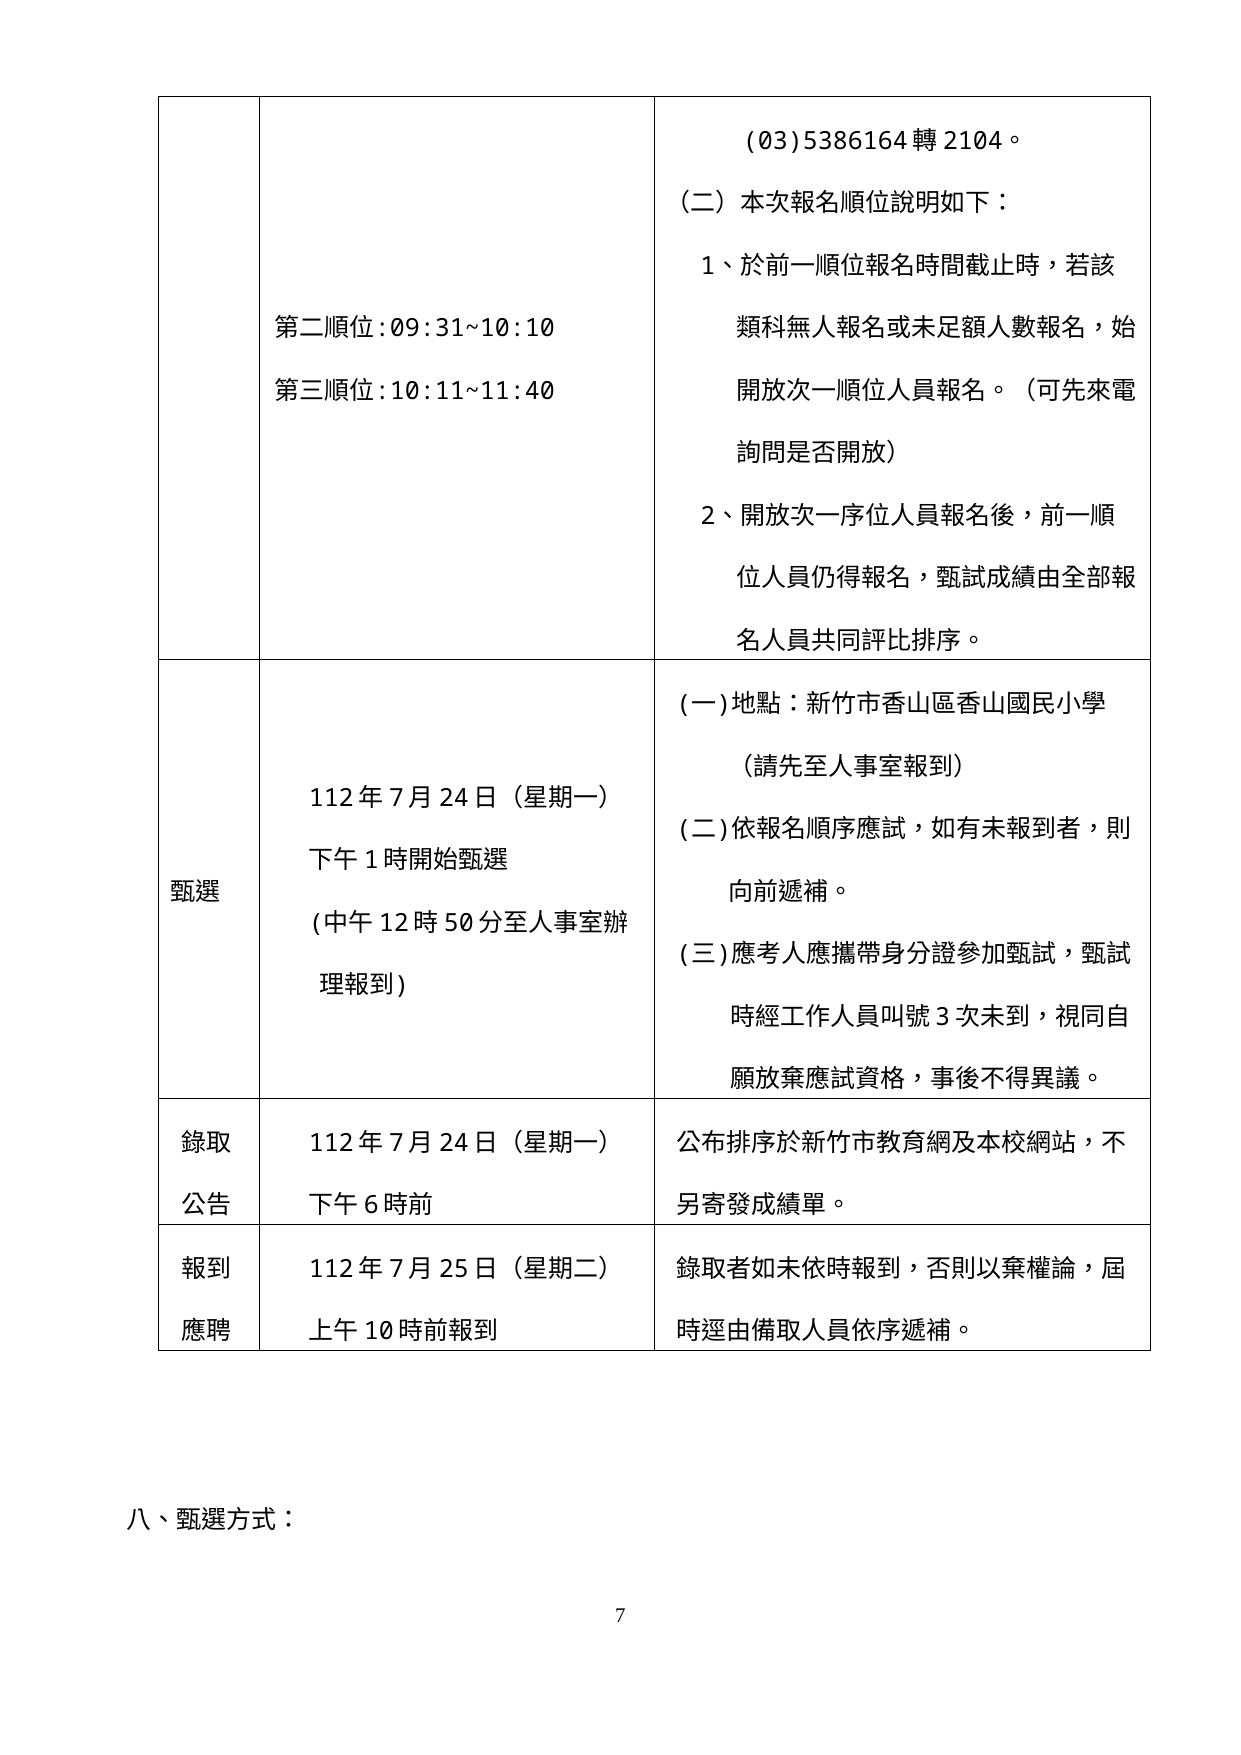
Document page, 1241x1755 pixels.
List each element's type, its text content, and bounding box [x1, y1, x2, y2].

table_cell 第二順位:09:31~10:10 第三順位:10:11~11:40 [260, 97, 654, 659]
table_cell 報到應聘 [159, 1225, 259, 1350]
table_cell (一)地點：新竹市香山區香山國民小學（請先至人事室報到） (二)依報名順序應試，如有未報到者，則向前遞補。 (三)應考人應攜帶身分證參加甄試，甄試時經工作人員叫號3次未到，視同自願放棄應試資格，事後不得異議。 [655, 660, 1150, 1098]
table_cell 112年7月24日（星期一） 下午1時開始甄選 (中午12時50分至人事室辦理報到) [260, 660, 654, 1098]
table_cell 公布排序於新竹市教育網及本校網站，不另寄發成績單。 [655, 1099, 1150, 1224]
text 八、甄選方式： [126, 1476, 1152, 1538]
table_cell (03)5386164轉2104。 （二）本次報名順位說明如下： 1、於前一順位報名時間截止時，若該類科無人報名或未足額人數報名，始開放次一順位人員報名。（可先來電詢問是否開放） 2、開放次一序位人員報名後，前一順位人員仍得報名，甄試成績由全部報名人員共同評比排序。 [655, 97, 1150, 659]
table_cell 錄取公告 [159, 1099, 259, 1224]
table_cell 112年7月25日（星期二） 上午10時前報到 [260, 1225, 654, 1350]
table_cell [159, 97, 259, 659]
table_cell 112年7月24日（星期一） 下午6時前 [260, 1099, 654, 1224]
table_cell 錄取者如未依時報到，否則以棄權論，屆時逕由備取人員依序遞補。 [655, 1225, 1150, 1350]
table_cell 甄選 [159, 660, 259, 1098]
